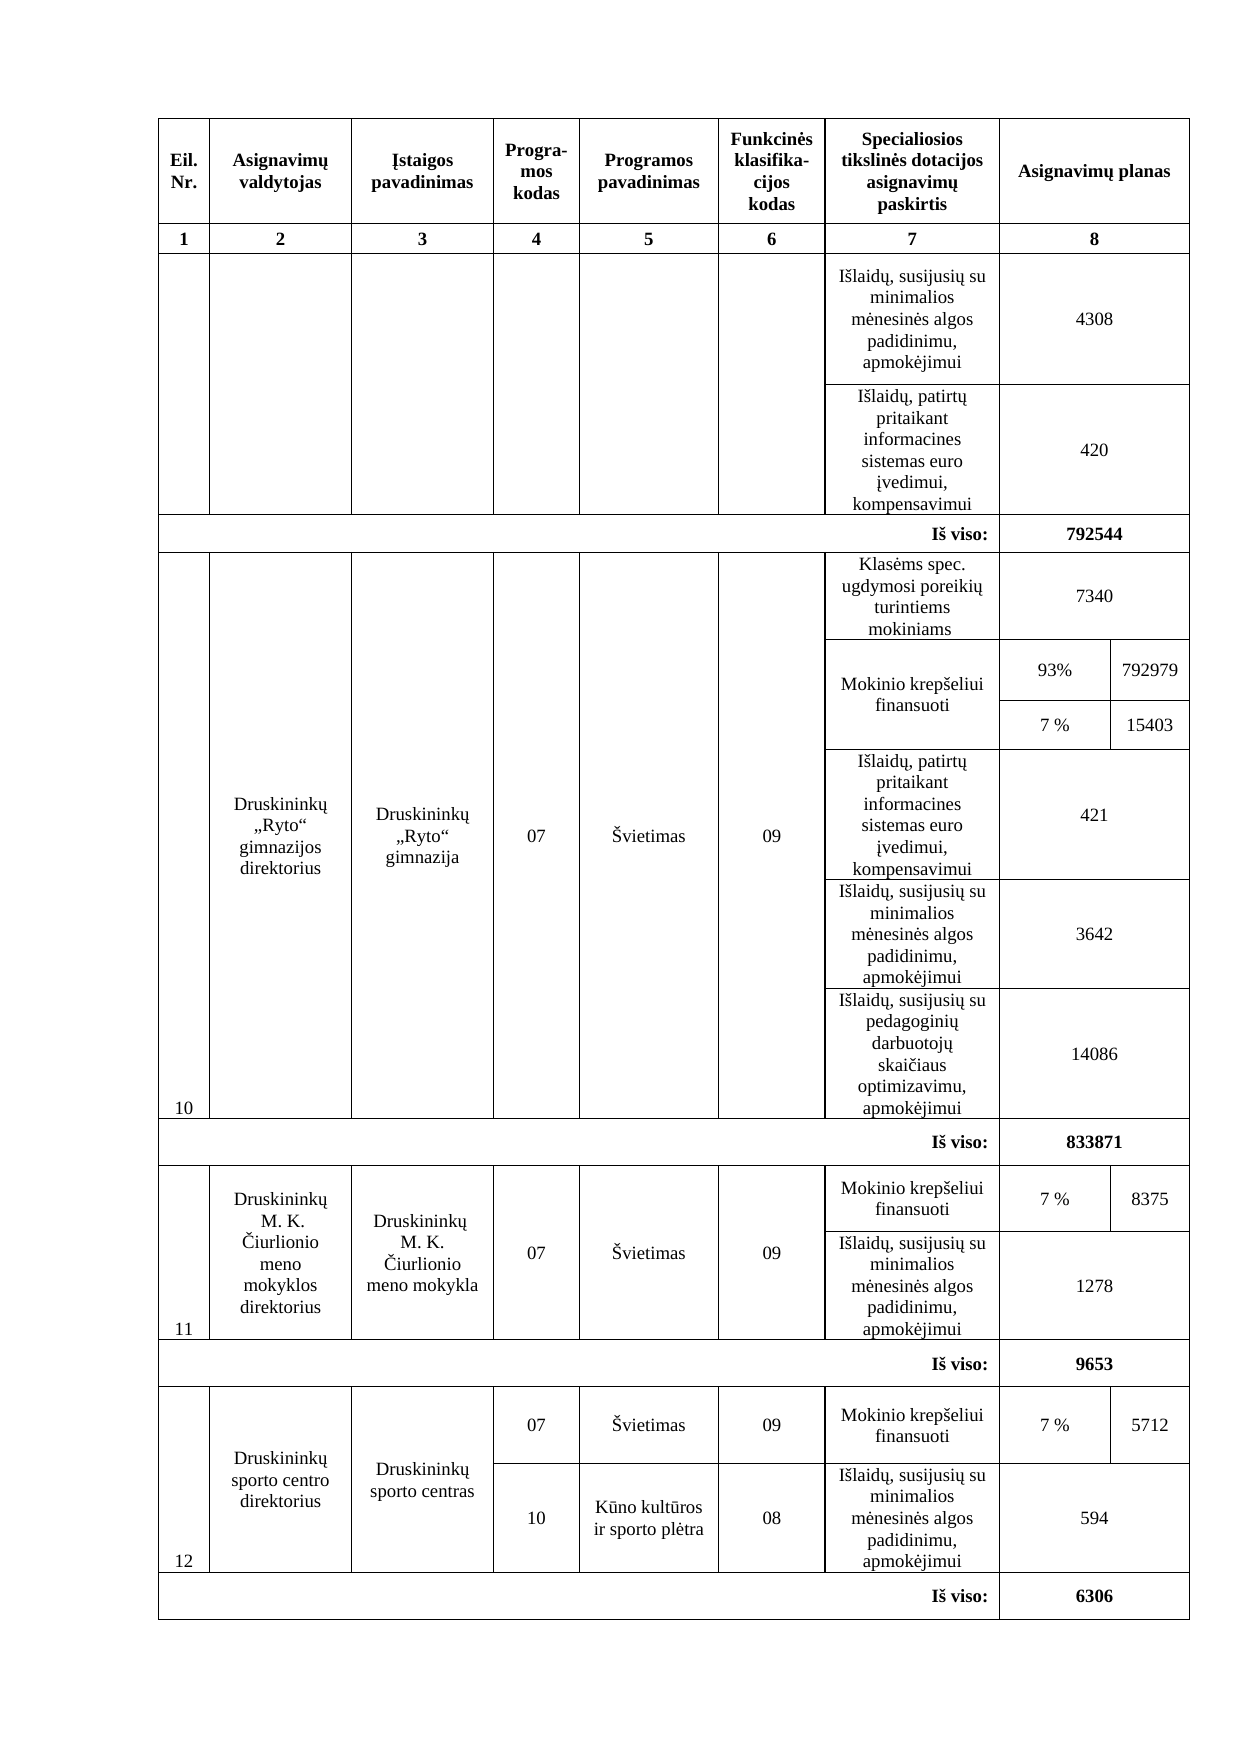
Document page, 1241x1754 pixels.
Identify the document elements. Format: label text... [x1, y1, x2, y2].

table_cell 10 [159, 553, 209, 1118]
table_cell 10 [494, 1464, 579, 1572]
table_cell 5712 [1111, 1387, 1189, 1463]
table_cell 9653 [1000, 1340, 1189, 1386]
table_cell 7 % [1000, 1387, 1110, 1463]
table_header Asignavimų valdytojas [210, 119, 351, 223]
table_header Programos pavadinimas [580, 119, 718, 223]
table_cell Švietimas [580, 1166, 718, 1339]
table_cell Mokinio krepšeliui finansuoti [826, 640, 999, 748]
table_cell [494, 254, 579, 514]
table_header Eil. Nr. [159, 119, 209, 223]
table_cell 3 [352, 224, 493, 252]
table_cell 833871 [1000, 1119, 1189, 1165]
table_cell 8375 [1111, 1166, 1189, 1231]
table_cell Išlaidų, susijusių su pedagoginių darbuotojų skaičiaus optimizavimu, apmokėjimui [826, 989, 999, 1118]
table_cell 3642 [1000, 880, 1189, 988]
table_cell 08 [719, 1464, 824, 1572]
table_cell Druskininkų „Ryto“ gimnazija [352, 553, 493, 1118]
table_cell 07 [494, 1387, 579, 1463]
table_cell Išlaidų, susijusių su minimalios mėnesinės algos padidinimu, apmokėjimui [826, 1232, 999, 1339]
table_header Asignavimų planas [1000, 119, 1189, 223]
table_header Funkcinės klasifika-cijos kodas [719, 119, 824, 223]
table_cell Išlaidų, susijusių su minimalios mėnesinės algos padidinimu, apmokėjimui [826, 880, 999, 988]
table_cell 07 [494, 553, 579, 1118]
table_cell 7 % [1000, 701, 1110, 748]
table_cell 6306 [1000, 1573, 1189, 1618]
table_header Progra-mos kodas [494, 119, 579, 223]
table_cell Išlaidų, susijusių su minimalios mėnesinės algos padidinimu, apmokėjimui [826, 254, 999, 384]
table_cell [159, 254, 209, 514]
table_cell Klasėms spec. ugdymosi poreikių turintiems mokiniams [826, 553, 999, 639]
table_cell 14086 [1000, 989, 1189, 1118]
table_cell [352, 254, 493, 514]
table_cell 5 [580, 224, 718, 252]
table_cell [580, 254, 718, 514]
table_cell 11 [159, 1166, 209, 1339]
table_cell 1278 [1000, 1232, 1189, 1339]
table_cell Išlaidų, susijusių su minimalios mėnesinės algos padidinimu, apmokėjimui [826, 1464, 999, 1572]
table_cell Mokinio krepšeliui finansuoti [826, 1387, 999, 1463]
table_cell 09 [719, 553, 824, 1118]
table_header Įstaigos pavadinimas [352, 119, 493, 223]
table_cell 6 [719, 224, 824, 252]
table_cell Mokinio krepšeliui finansuoti [826, 1166, 999, 1231]
table_cell Druskininkų sporto centras [352, 1387, 493, 1572]
table_cell Druskininkų sporto centro direktorius [210, 1387, 351, 1572]
table_cell 7340 [1000, 553, 1189, 639]
table_cell 09 [719, 1166, 824, 1339]
table_cell 420 [1000, 385, 1189, 514]
table_cell Druskininkų M. K. Čiurlionio meno mokyklos direktorius [210, 1166, 351, 1339]
table_header Specialiosios tikslinės dotacijos asignavimų paskirtis [826, 119, 999, 223]
table_cell 4308 [1000, 254, 1189, 384]
table_cell 792979 [1111, 640, 1189, 700]
table_cell 8 [1000, 224, 1189, 252]
table_cell Iš viso: [159, 1573, 999, 1618]
table_cell Iš viso: [159, 1340, 999, 1386]
table_cell Iš viso: [159, 1119, 999, 1165]
table_cell 7 [826, 224, 999, 252]
table_cell Švietimas [580, 553, 718, 1118]
table_cell 594 [1000, 1464, 1189, 1572]
table_cell [210, 254, 351, 514]
table_cell Išlaidų, patirtų pritaikant informacines sistemas euro įvedimui, kompensavimui [826, 750, 999, 879]
table_cell 792544 [1000, 515, 1189, 552]
table_cell 09 [719, 1387, 824, 1463]
table_cell 421 [1000, 750, 1189, 879]
table_cell [719, 254, 824, 514]
table_cell 12 [159, 1387, 209, 1572]
table_cell Iš viso: [159, 515, 999, 552]
table_cell 2 [210, 224, 351, 252]
table_cell 1 [159, 224, 209, 252]
table_cell Išlaidų, patirtų pritaikant informacines sistemas euro įvedimui, kompensavimui [826, 385, 999, 514]
table_cell 07 [494, 1166, 579, 1339]
table_cell 7 % [1000, 1166, 1110, 1231]
table_cell 4 [494, 224, 579, 252]
table_cell Druskininkų M. K. Čiurlionio meno mokykla [352, 1166, 493, 1339]
table_cell Kūno kultūros ir sporto plėtra [580, 1464, 718, 1572]
table_cell Švietimas [580, 1387, 718, 1463]
table_cell 15403 [1111, 701, 1189, 748]
table_cell Druskininkų „Ryto“ gimnazijos direktorius [210, 553, 351, 1118]
table_cell 93% [1000, 640, 1110, 700]
